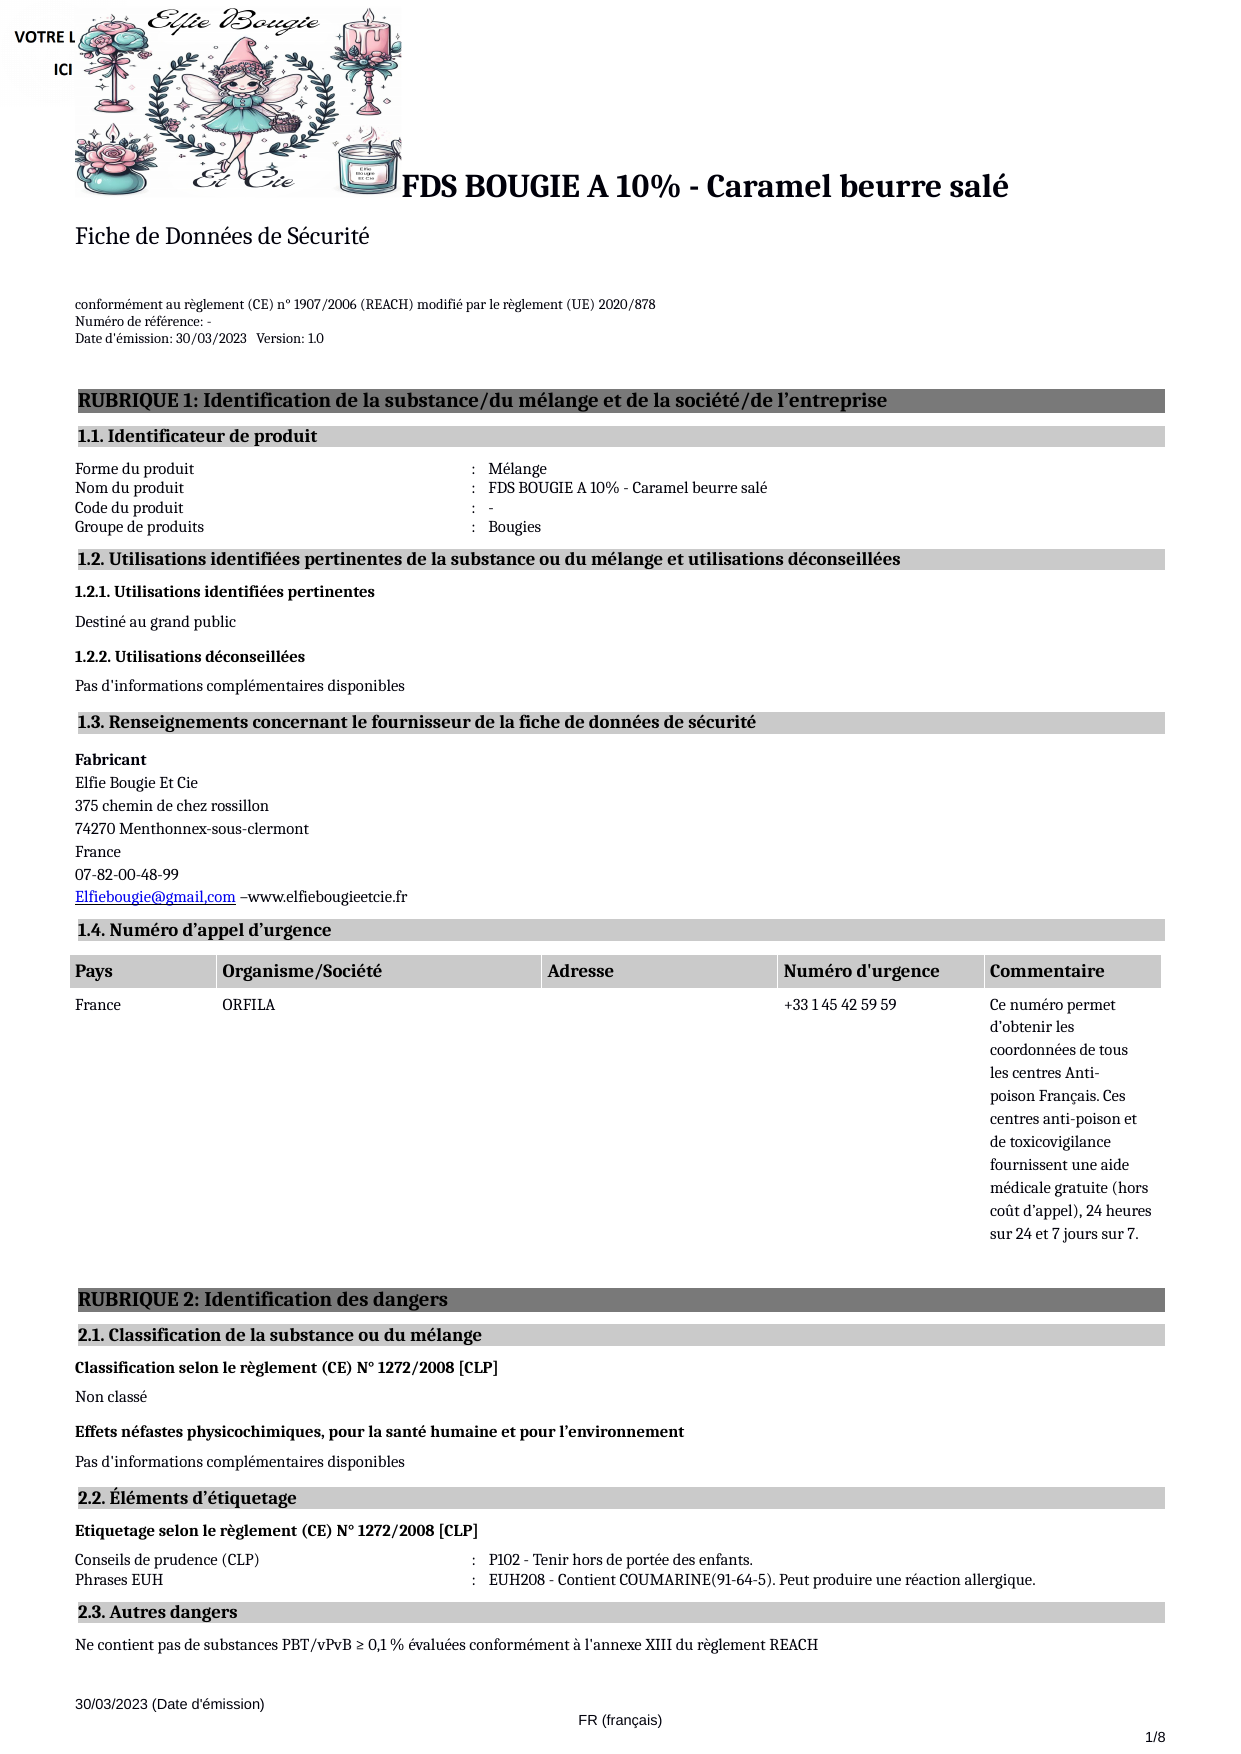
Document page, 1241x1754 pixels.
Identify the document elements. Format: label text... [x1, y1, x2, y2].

table_header Organisme/Société [217, 955, 541, 988]
subtitle 2.3. Autres dangers [78, 1602, 1165, 1623]
text Pas d'informations complémentaires disponibles [75, 677, 1165, 696]
table_header Conseils de prudence (CLP) [75, 1551, 459, 1570]
table_header Ne contient pas de substances PBT/vPvB ≥ 0,1 % évaluées conformément à l'annexe XIII du règlement REACH [75, 1636, 1168, 1655]
subtitle 1.1. Identificateur de produit [78, 426, 1165, 447]
subtitle 1.2.1. Utilisations identifiées pertinentes [75, 583, 1165, 602]
table_cell Nom du produit [75, 479, 459, 498]
table_cell [542, 989, 777, 1249]
table_header Adresse [542, 955, 777, 988]
table_cell EUH208 - Contient COUMARINE(91-64-5). Peut produire une réaction allergique. [489, 1570, 1168, 1589]
table_cell Bougies [488, 517, 1167, 536]
table_header Forme du produit [75, 460, 459, 479]
subtitle 1.3. Renseignements concernant le fournisseur de la fiche de données de sécurité [78, 712, 1165, 734]
table_cell : [459, 479, 488, 498]
subtitle 1.4. Numéro d’appel d’urgence [78, 919, 1165, 941]
picture [0, 0, 402, 198]
subtitle 2.1. Classification de la substance ou du mélange [78, 1324, 1165, 1346]
subtitle 1.2. Utilisations identifiées pertinentes de la substance ou du mélange et utilisations déconseillées [78, 549, 1165, 570]
subtitle Classification selon le règlement (CE) N° 1272/2008 [CLP] [75, 1358, 1165, 1377]
table_header Commentaire [985, 955, 1161, 988]
text Non classé [75, 1387, 1165, 1407]
table_cell Phrases EUH [75, 1570, 459, 1589]
table_header P102 - Tenir hors de portée des enfants. [489, 1551, 1168, 1570]
subtitle 1.2.2. Utilisations déconseillées [75, 647, 1165, 667]
subtitle RUBRIQUE 2: Identification des dangers [78, 1288, 1165, 1312]
subtitle Etiquetage selon le règlement (CE) N° 1272/2008 [CLP] [75, 1522, 1165, 1541]
table_cell ORFILA [217, 989, 541, 1249]
text Destiné au grand public [75, 612, 1165, 631]
table_cell Code du produit [75, 498, 459, 517]
table_cell Groupe de produits [75, 517, 459, 536]
table_cell France [70, 989, 216, 1249]
table_cell : [459, 517, 488, 536]
table_header Mélange [488, 460, 1167, 479]
table_header Numéro d'urgence [778, 955, 984, 988]
table_cell +33 1 45 42 59 59 [778, 989, 984, 1249]
subtitle 2.2. Éléments d’étiquetage [78, 1487, 1165, 1509]
table_cell : [459, 498, 488, 517]
table_header Fabricant Elfie Bougie Et Cie 375 chemin de chez rossillon 74270 Menthonnex-sous-clermont France 07-82-00-48-99 Elfiebougie@gmail,com –www.elfiebougieetcie.fr [75, 746, 1167, 907]
table_cell FDS BOUGIE A 10% - Caramel beurre salé [488, 479, 1167, 498]
subtitle RUBRIQUE 1: Identification de la substance/du mélange et de la société/de l’entreprise [78, 389, 1165, 413]
table_cell Ce numéro permet d’obtenir les coordonnées de tous les centres Anti-poison Français. Ces centres anti-poison et de toxicovigilance fournissent une aide médicale gratuite (hors coût d’appel), 24 heures sur 24 et 7 jours sur 7. [985, 989, 1161, 1249]
table_cell : [459, 1570, 488, 1589]
subtitle Effets néfastes physicochimiques, pour la santé humaine et pour l’environnement [75, 1423, 1165, 1442]
table_header : [459, 460, 488, 479]
table_cell - [488, 498, 1167, 517]
table_header : [459, 1551, 488, 1570]
text Pas d'informations complémentaires disponibles [75, 1452, 1165, 1471]
table_header Pays [70, 955, 216, 988]
